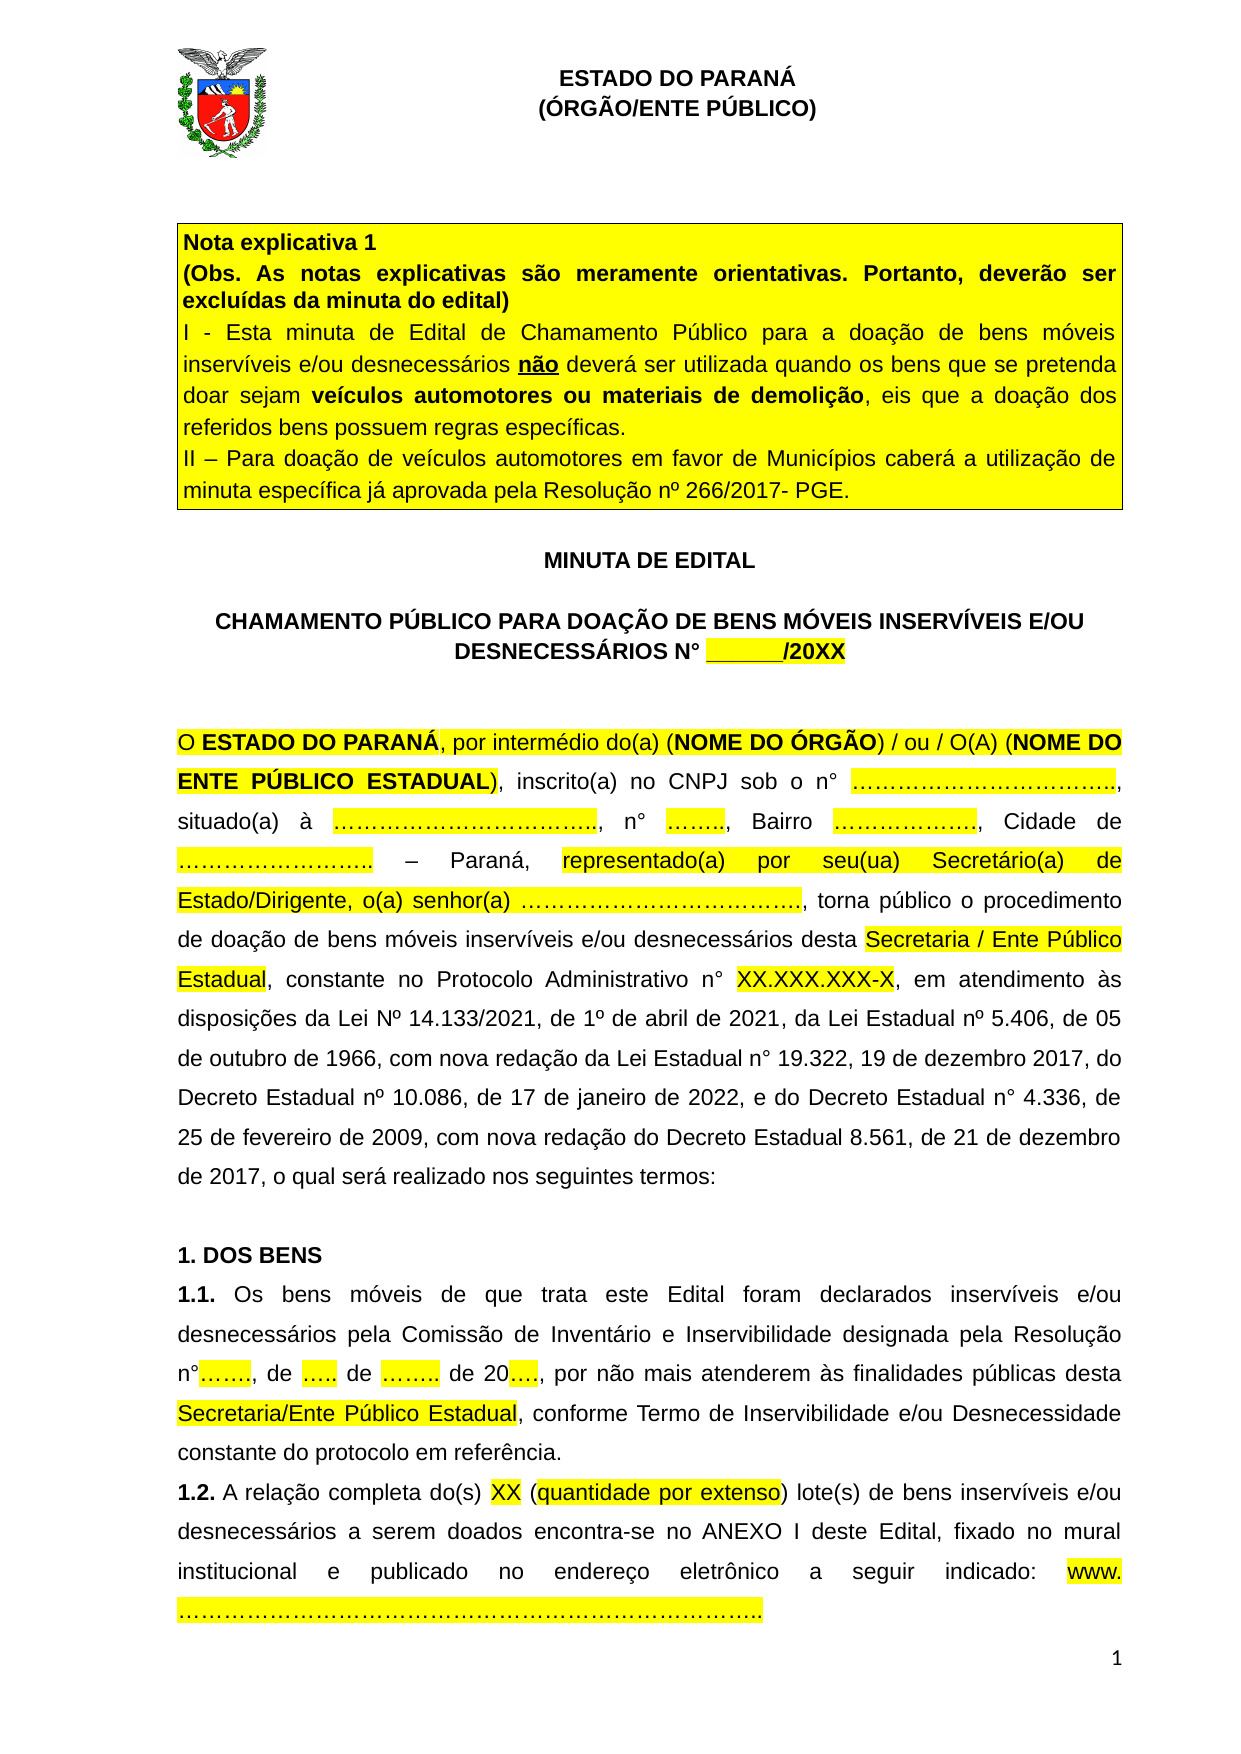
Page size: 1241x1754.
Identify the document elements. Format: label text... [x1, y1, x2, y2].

text 1. DOS BENS [177, 1242, 1122, 1268]
table_header Nota explicativa 1 (Obs. As notas explicativas são meramente orientativas. Portanto, deverão ser excluídas da minuta do edital) I - Esta minuta de Edital de Chamamento Público para a doação de bens móveis inservíveis e/ou desnecessários não deverá ser utilizada quando os bens que se pretenda doar sejam veículos automotores ou materiais de demolição, eis que a doação dos referidos bens possuem regras específicas. II – Para doação de veículos automotores em favor de Municípios caberá a utilização de minuta específica já aprovada pela Resolução nº 266/2017- PGE. [178, 224, 1122, 509]
text O ESTADO DO PARANÁ, por intermédio do(a) (NOME DO ÓRGÃO) / ou / O(A) (NOME DO ENTE PÚBLICO ESTADUAL), inscrito(a) no CNPJ sob o n° …………………………….., situado(a) à …………………………….., n° …….., Bairro ………………., Cidade de …………………….. – Paraná, representado(a) por seu(ua) Secretário(a) de Estado/Dirigente, o(a) senhor(a) ………………………………., torna público o procedimento de doação de bens móveis inservíveis e/ou desnecessários desta Secretaria / Ente Público Estadual, constante no Protocolo Administrativo n° XX.XXX.XXX-X, em atendimento às disposições da Lei Nº 14.133/2021, de 1º de abril de 2021, da Lei Estadual nº 5.406, de 05 de outubro de 1966, com nova redação da Lei Estadual n° 19.322, 19 de dezembro 2017, do Decreto Estadual nº 10.086, de 17 de janeiro de 2022, e do Decreto Estadual n° 4.336, de 25 de fevereiro de 2009, com nova redação do Decreto Estadual 8.561, de 21 de dezembro de 2017, o qual será realizado nos seguintes termos: [177, 729, 1122, 1189]
text MINUTA DE EDITAL [177, 547, 1122, 574]
text 1.1. Os bens móveis de que trata este Edital foram declarados inservíveis e/ou desnecessários pela Comissão de Inventário e Inservibilidade designada pela Resolução n°……., de ….. de …….. de 20…., por não mais atenderem às finalidades públicas desta Secretaria/Ente Público Estadual, conforme Termo de Inservibilidade e/ou Desnecessidade constante do protocolo em referência. [177, 1281, 1122, 1466]
picture [177, 48, 267, 158]
text 1.2. A relação completa do(s) XX (quantidade por extenso) lote(s) de bens inservíveis e/ou desnecessários a serem doados encontra-se no ANEXO I deste Edital, fixado no mural institucional e publicado no endereço eletrônico a seguir indicado: www.………………………………………………………………….. [177, 1479, 1122, 1623]
text CHAMAMENTO PÚBLICO PARA DOAÇÃO DE BENS MÓVEIS INSERVÍVEIS E/OU [177, 608, 1122, 634]
text DESNECESSÁRIOS N° ______/20XX [177, 638, 1122, 664]
